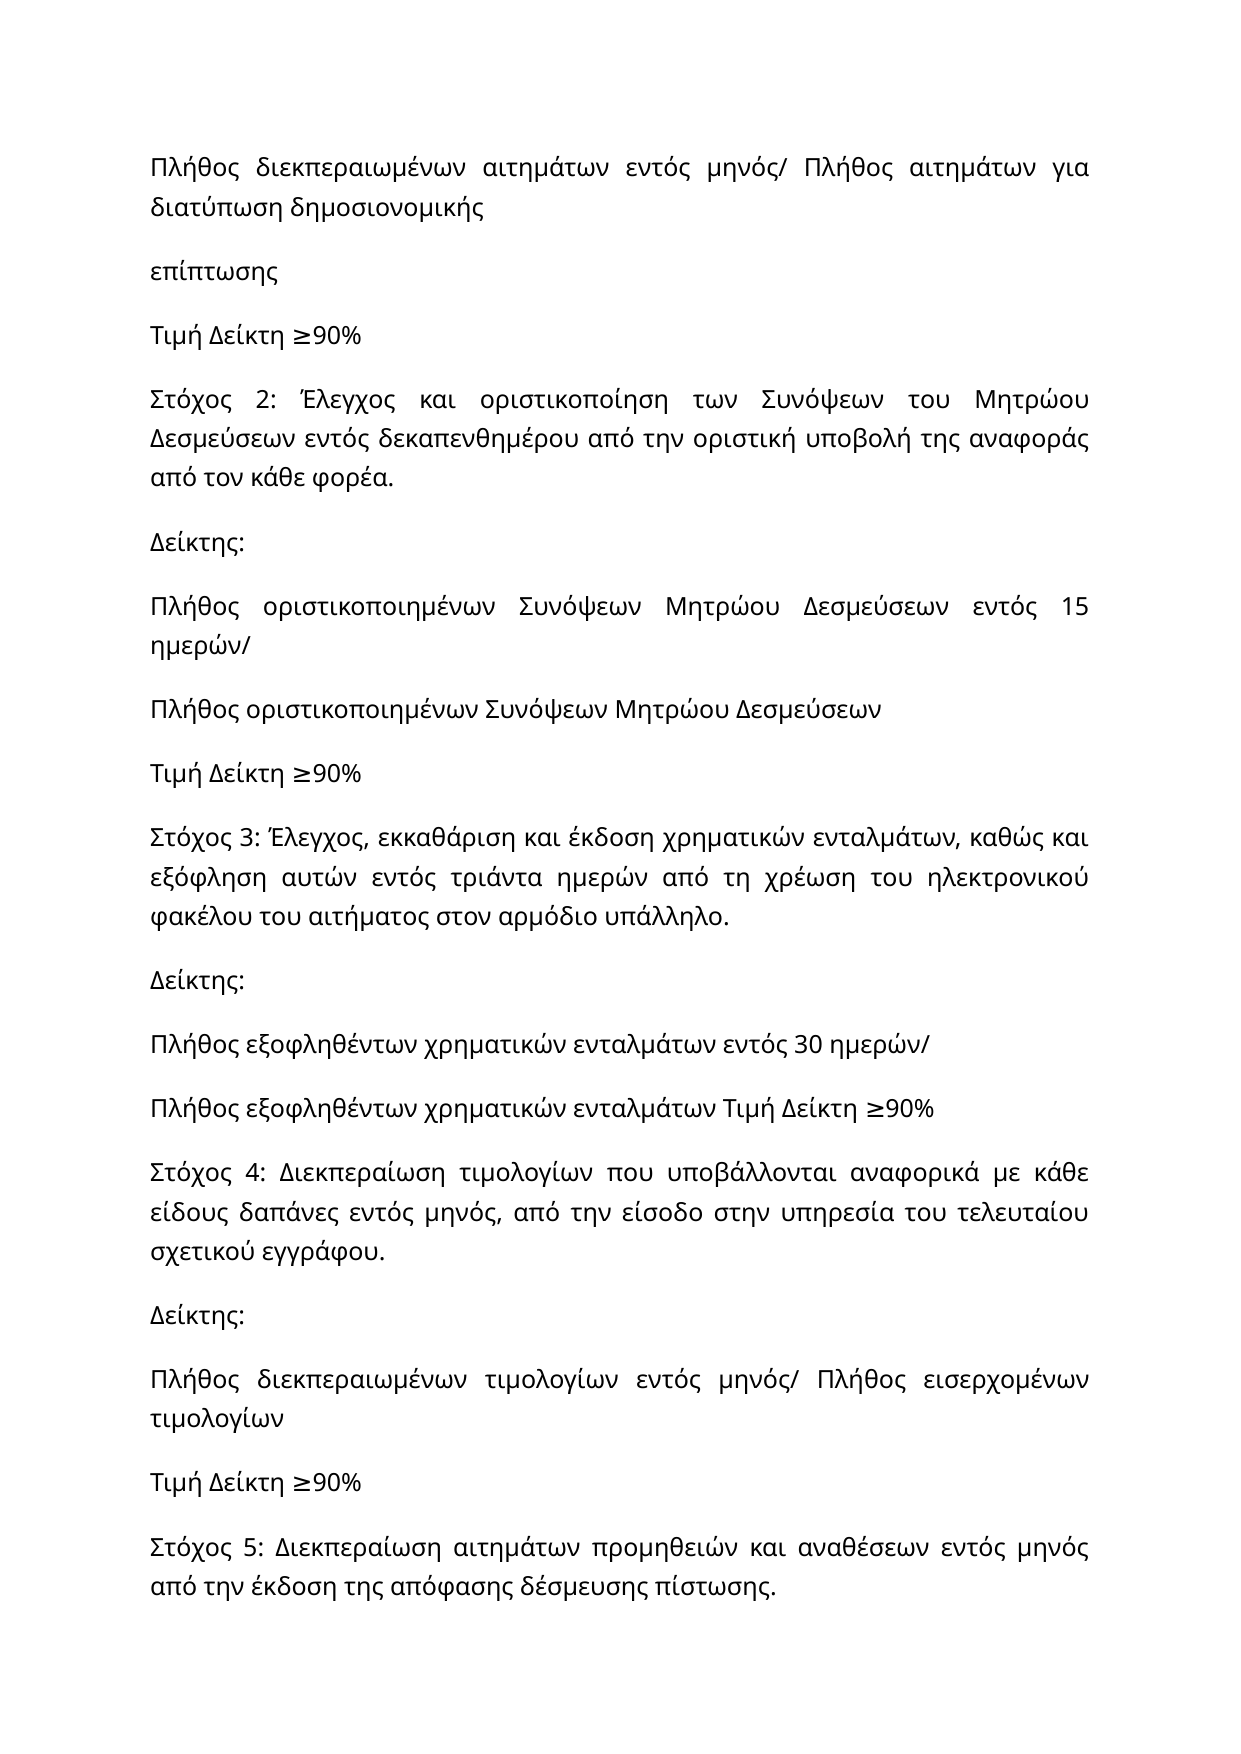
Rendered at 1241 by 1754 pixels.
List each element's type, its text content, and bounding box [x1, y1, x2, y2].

text Στόχος 5: Διεκπεραίωση αιτημάτων προμηθειών και αναθέσεων εντός μηνός από την έκδοση της απόφασης δέσμευσης πίστωσης. [150, 1529, 1090, 1602]
text επίπτωσης [150, 253, 1090, 287]
text Πλήθος διεκπεραιωμένων αιτημάτων εντός μηνός/ Πλήθος αιτημάτων για διατύπωση δημοσιονομικής [150, 150, 1090, 223]
text Δείκτης: [150, 524, 1090, 558]
text Στόχος 4: Διεκπεραίωση τιμολογίων που υποβάλλονται αναφορικά με κάθε είδους δαπάνες εντός μηνός, από την είσοδο στην υπηρεσία του τελευταίου σχετικού εγγράφου. [150, 1155, 1090, 1267]
text Πλήθος εξοφληθέντων χρηματικών ενταλμάτων εντός 30 ημερών/ [150, 1027, 1090, 1061]
text Τιμή Δείκτη ≥90% [150, 1465, 1090, 1499]
text Τιμή Δείκτη ≥90% [150, 756, 1090, 790]
text Στόχος 2: Έλεγχος και οριστικοποίηση των Συνόψεων του Μητρώου Δεσμεύσεων εντός δεκαπενθημέρου από την οριστική υποβολή της αναφοράς από τον κάθε φορέα. [150, 382, 1090, 494]
text Πλήθος οριστικοποιημένων Συνόψεων Μητρώου Δεσμεύσεων εντός 15 ημερών/ [150, 588, 1090, 662]
text Δείκτης: [150, 1297, 1090, 1332]
text Στόχος 3: Έλεγχος, εκκαθάριση και έκδοση χρηματικών ενταλμάτων, καθώς και εξόφληση αυτών εντός τριάντα ημερών από τη χρέωση του ηλεκτρονικού φακέλου του αιτήματος στον αρμόδιο υπάλληλο. [150, 820, 1090, 932]
text Πλήθος οριστικοποιημένων Συνόψεων Μητρώου Δεσμεύσεων [150, 692, 1090, 726]
text Τιμή Δείκτη ≥90% [150, 317, 1090, 352]
text Δείκτης: [150, 962, 1090, 997]
text Πλήθος διεκπεραιωμένων τιμολογίων εντός μηνός/ Πλήθος εισερχομένων τιμολογίων [150, 1362, 1090, 1435]
text Πλήθος εξοφληθέντων χρηματικών ενταλμάτων Τιμή Δείκτη ≥90% [150, 1091, 1090, 1125]
